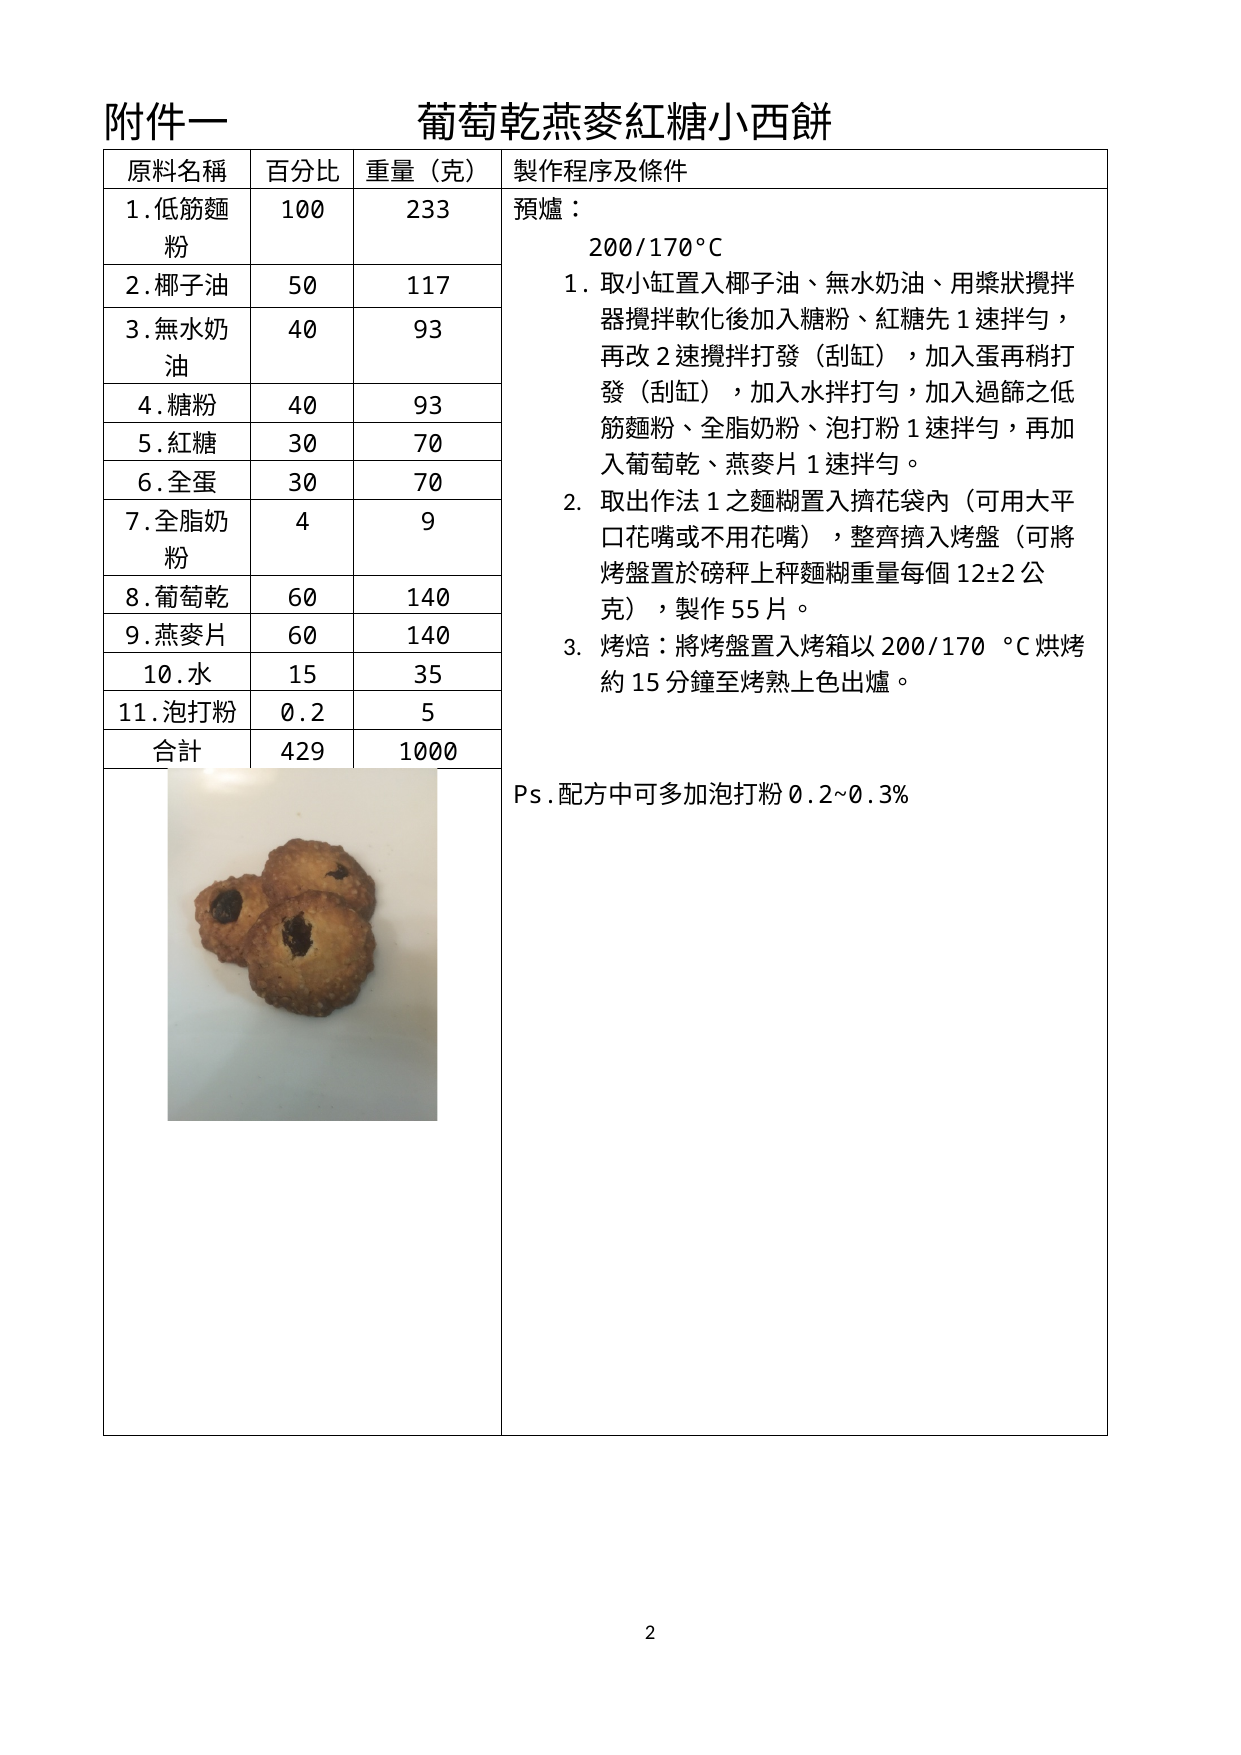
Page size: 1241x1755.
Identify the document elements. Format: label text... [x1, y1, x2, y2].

table_cell [104, 769, 501, 1435]
table_cell 30 [251, 461, 353, 499]
table_cell 233 [354, 189, 501, 263]
table_cell 10.水 [104, 653, 250, 690]
table_cell 40 [251, 384, 353, 422]
table_cell 6.全蛋 [104, 461, 250, 499]
table_header 原料名稱 [104, 150, 250, 187]
table_cell 9 [354, 500, 501, 575]
text 附件一 葡萄乾燕麥紅糖小西餅 [103, 89, 1196, 149]
table_cell 15 [251, 653, 353, 690]
table_cell 合計 [104, 730, 250, 767]
table_cell 2.椰子油 [104, 265, 250, 307]
table_cell 7.全脂奶粉 [104, 500, 250, 575]
table_header 製作程序及條件 [502, 150, 1107, 187]
table_cell 140 [354, 576, 501, 613]
table_cell 預爐： 200/170°C 取小缸置入椰子油、無水奶油、用槳狀攪拌器攪拌軟化後加入糖粉、紅糖先1速拌勻，再改2速攪拌打發（刮缸），加入蛋再稍打發（刮缸），加入水拌打勻，加入過篩之低筋麵粉、全脂奶粉、泡打粉1速拌勻，再加入葡萄乾、燕麥片1速拌勻。 取出作法1之麵糊置入擠花袋內（可用大平口花嘴或不用花嘴），整齊擠入烤盤（可將烤盤置於磅秤上秤麵糊重量每個12±2公克），製作55片。 烤焙：將烤盤置入烤箱以200/170 °C烘烤約15分鐘至烤熟上色出爐。 Ps.配方中可多加泡打粉0.2~0.3% [502, 189, 1107, 1435]
table_cell 117 [354, 265, 501, 307]
table_cell 93 [354, 308, 501, 383]
table_cell 1000 [354, 730, 501, 767]
table_cell 40 [251, 308, 353, 383]
table_cell 11.泡打粉 [104, 691, 250, 729]
table_cell 50 [251, 265, 353, 307]
table_cell 60 [251, 576, 353, 613]
table_cell 93 [354, 384, 501, 422]
table_cell 100 [251, 189, 353, 263]
table_cell 4.糖粉 [104, 384, 250, 422]
table_cell 8.葡萄乾 [104, 576, 250, 613]
table_cell 140 [354, 614, 501, 652]
table_cell 3.無水奶油 [104, 308, 250, 383]
table_cell 70 [354, 423, 501, 460]
table_cell 9.燕麥片 [104, 614, 250, 652]
table_cell 0.2 [251, 691, 353, 729]
table_header 百分比 [251, 150, 353, 187]
table_cell 35 [354, 653, 501, 690]
table_cell 70 [354, 461, 501, 499]
table_cell 4 [251, 500, 353, 575]
table_cell 30 [251, 423, 353, 460]
table_cell 5 [354, 691, 501, 729]
table_cell 429 [251, 730, 353, 767]
table_cell 1.低筋麵粉 [104, 189, 250, 263]
table_header 重量（克） [354, 150, 501, 187]
table_cell 5.紅糖 [104, 423, 250, 460]
table_cell 60 [251, 614, 353, 652]
